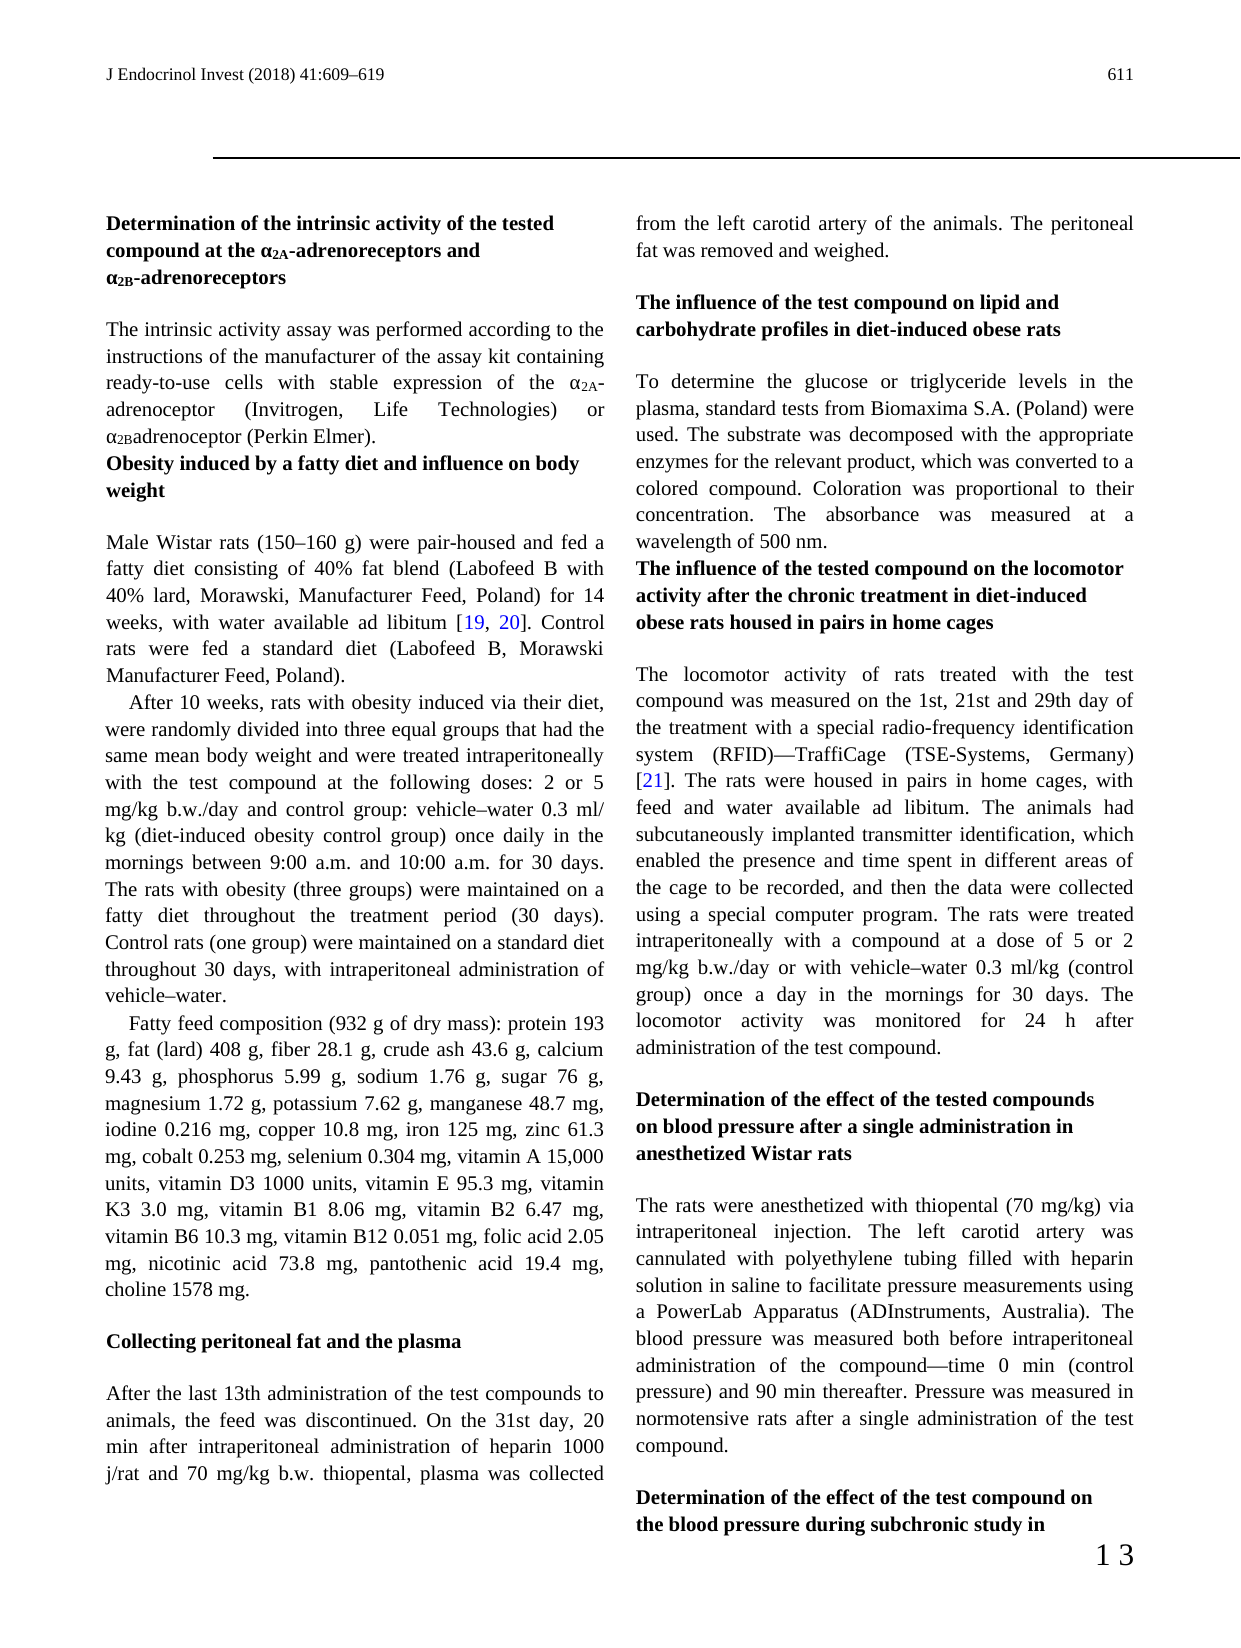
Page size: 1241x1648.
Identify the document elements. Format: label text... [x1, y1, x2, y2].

text The locomotor activity of rats treated with the test compound was measured on the 1st, 21st and 29th day of the treatment with a special radio-frequency identification system (RFID)—TraffiCage (TSE-Systems, Germany) [21]. The rats were housed in pairs in home cages, with feed and water available ad libitum. The animals had subcutaneously implanted transmitter identification, which enabled the presence and time spent in different areas of the cage to be recorded, and then the data were collected using a special computer program. The rats were treated intraperitoneally with a compound at a dose of 5 or 2 mg/kg b.w./day or with vehicle–water 0.3 ml/kg (control group) once a day in the mornings for 30 days. The locomotor activity was monitored for 24 h after administration of the test compound. [636, 662, 1134, 1059]
text To determine the glucose or triglyceride levels in the plasma, standard tests from Biomaxima S.A. (Poland) were used. The substrate was decomposed with the appropriate enzymes for the relevant product, which was converted to a colored compound. Coloration was proportional to their concentration. The absorbance was measured at a wavelength of 500 nm. [636, 369, 1134, 553]
text Fatty feed composition (932 g of dry mass): protein 193 g, fat (lard) 408 g, fiber 28.1 g, crude ash 43.6 g, calcium 9.43 g, phosphorus 5.99 g, sodium 1.76 g, sugar 76 g, magnesium 1.72 g, potassium 7.62 g, manganese 48.7 mg, iodine 0.216 mg, copper 10.8 mg, iron 125 mg, zinc 61.3 mg, cobalt 0.253 mg, selenium 0.304 mg, vitamin A 15,000 units, vitamin D3 1000 units, vitamin E 95.3 mg, vitamin K3 3.0 mg, vitamin B1 8.06 mg, vitamin B2 6.47 mg, vitamin B6 10.3 mg, vitamin B12 0.051 mg, folic acid 2.05 mg, nicotinic acid 73.8 mg, pantothenic acid 19.4 mg, choline 1578 mg. [105, 1010, 605, 1301]
text Determination of the intrinsic activity of the tested compound at the α2A‑adrenoreceptors and α2B‑adrenoreceptors [106, 211, 556, 289]
text After 10 weeks, rats with obesity induced via their diet, were randomly divided into three equal groups that had the same mean body weight and were treated intraperitoneally with the test compound at the following doses: 2 or 5 mg/kg b.w./day and control group: vehicle–water 0.3 ml/ kg (diet-induced obesity control group) once daily in the mornings between 9:00 a.m. and 10:00 a.m. for 30 days. The rats with obesity (three groups) were maintained on a fatty diet throughout the treatment period (30 days). Control rats (one group) were maintained on a standard diet throughout 30 days, with intraperitoneal administration of vehicle–water. [105, 690, 605, 1007]
text The influence of the test compound on lipid and carbohydrate profiles in diet‑induced obese rats [636, 290, 1094, 341]
text After the last 13th administration of the test compounds to animals, the feed was discontinued. On the 31st day, 20 min after intraperitoneal administration of heparin 1000 j/rat and 70 mg/kg b.w. thiopental, plasma was collected [106, 1381, 605, 1485]
text from the left carotid artery of the animals. The peritoneal fat was removed and weighed. [636, 211, 1134, 262]
text The influence of the tested compound on the locomotor activity after the chronic treatment in diet‑induced obese rats housed in pairs in home cages [636, 556, 1133, 634]
text Collecting peritoneal fat and the plasma [106, 1329, 603, 1353]
text Male Wistar rats (150–160 g) were pair-housed and fed a fatty diet consisting of 40% fat blend (Labofeed B with 40% lard, Morawski, Manufacturer Feed, Poland) for 14 weeks, with water available ad libitum [19, 20]. Control rats were fed a standard diet (Labofeed B, Morawski Manufacturer Feed, Poland). [106, 529, 605, 687]
text Determination of the effect of the test compound on the blood pressure during subchronic study in [636, 1484, 1110, 1536]
text Determination of the effect of the tested compounds on blood pressure after a single administration in anesthetized Wistar rats [636, 1087, 1095, 1165]
text The rats were anesthetized with thiopental (70 mg/kg) via intraperitoneal injection. The left carotid artery was cannulated with polyethylene tubing filled with heparin solution in saline to facilitate pressure measurements using a PowerLab Apparatus (ADInstruments, Australia). The blood pressure was measured both before intraperitoneal administration of the compound—time 0 min (control pressure) and 90 min thereafter. Pressure was measured in normotensive rats after a single administration of the test compound. [636, 1193, 1134, 1457]
text Obesity induced by a fatty diet and influence on body weight [106, 451, 603, 502]
text The intrinsic activity assay was performed according to the instructions of the manufacturer of the assay kit containing ready-to-use cells with stable expression of the α2A-adrenoceptor (Invitrogen, Life Technologies) or α2Badrenoceptor (Perkin Elmer). [106, 317, 605, 448]
